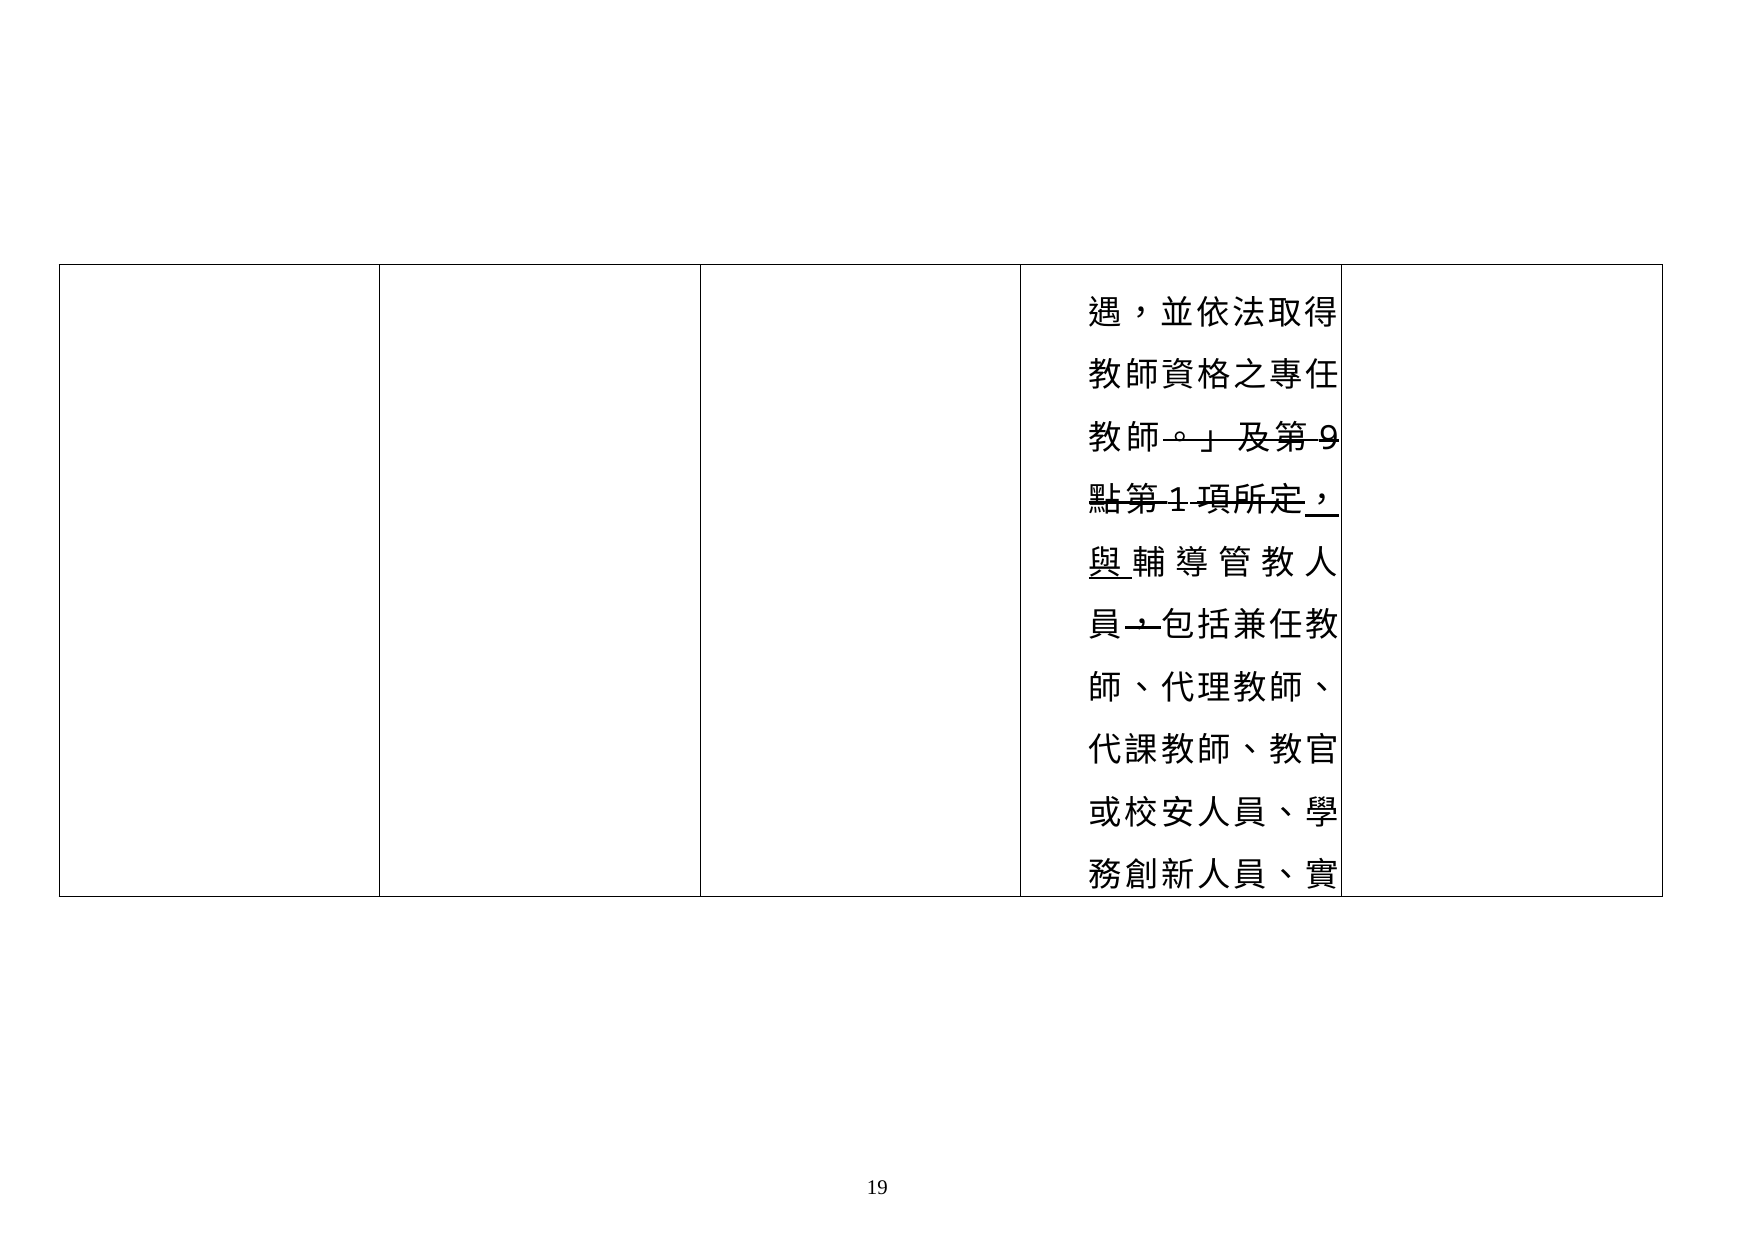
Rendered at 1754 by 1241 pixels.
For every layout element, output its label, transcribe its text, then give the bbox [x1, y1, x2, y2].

table_cell [380, 265, 700, 896]
table_cell [1342, 265, 1662, 896]
table_cell [60, 265, 379, 896]
table_cell 遇，並依法取得教師資格之專任教師。」及第9點第1項所定，與輔導管教人員，包括兼任教師、代理教師、代課教師、教官或校安人員、學務創新人員、實 [1021, 265, 1341, 896]
table_cell [701, 265, 1020, 896]
